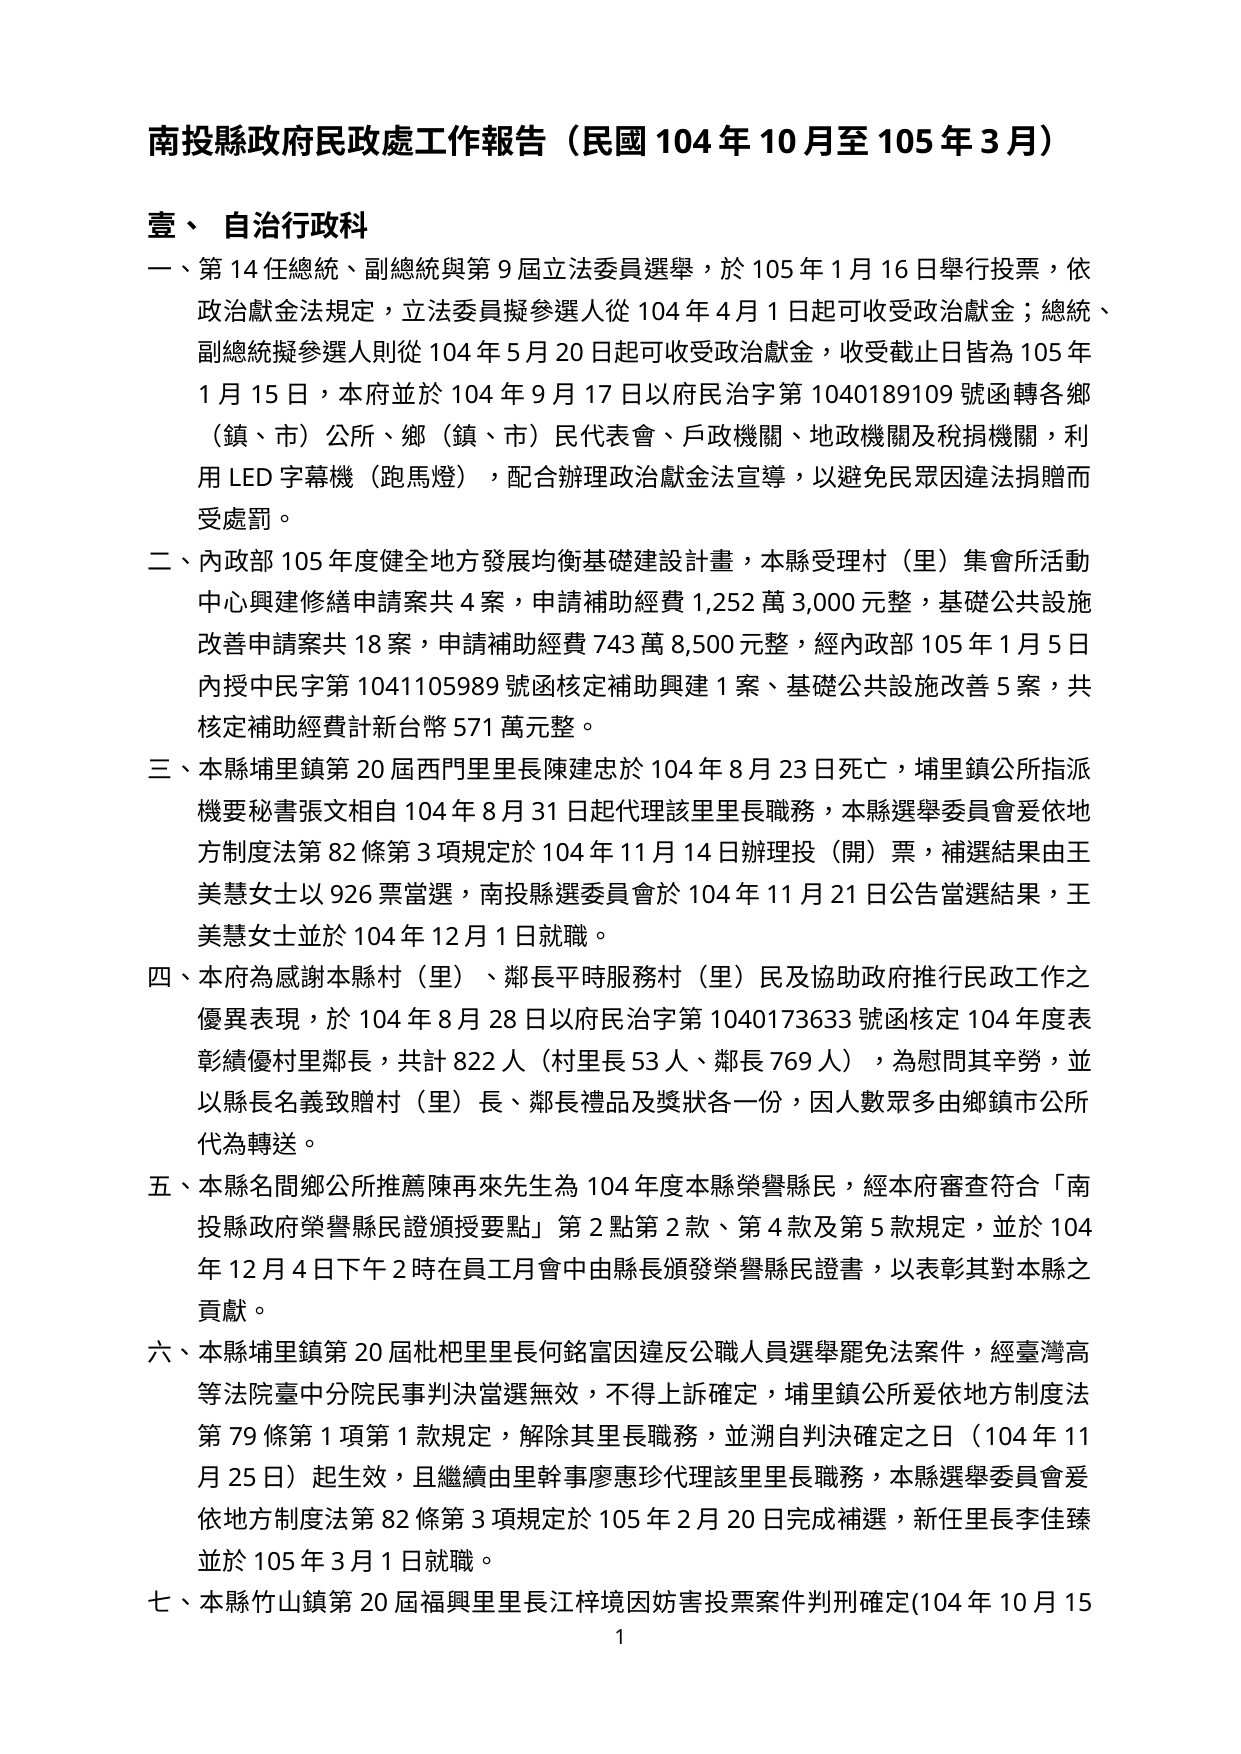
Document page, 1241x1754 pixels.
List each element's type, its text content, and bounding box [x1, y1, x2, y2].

text 七、本縣竹山鎮第20屆福興里里長江梓境因妨害投票案件判刑確定(104年10月15 [148, 1578, 1092, 1620]
list 自治行政科 [148, 203, 1092, 245]
text 六、本縣埔里鎮第20屆枇杷里里長何銘富因違反公職人員選舉罷免法案件，經臺灣高等法院臺中分院民事判決當選無效，不得上訴確定，埔里鎮公所爰依地方制度法第79條第1項第1款規定，解除其里長職務，並溯自判決確定之日（104年11月25日）起生效，且繼續由里幹事廖惠珍代理該里里長職務，本縣選舉委員會爰依地方制度法第82條第3項規定於105年2月20日完成補選，新任里長李佳臻並於105年3月1日就職。 [148, 1328, 1092, 1578]
text 四、本府為感謝本縣村（里）、鄰長平時服務村（里）民及協助政府推行民政工作之優異表現，於104年8月28日以府民治字第1040173633號函核定104年度表彰績優村里鄰長，共計822人（村里長53人、鄰長769人），為慰問其辛勞，並以縣長名義致贈村（里）長、鄰長禮品及獎狀各一份，因人數眾多由鄉鎮市公所代為轉送。 [148, 953, 1092, 1162]
text 五、本縣名間鄉公所推薦陳再來先生為104年度本縣榮譽縣民，經本府審查符合「南投縣政府榮譽縣民證頒授要點」第2點第2款、第4款及第5款規定，並於104年12月4日下午2時在員工月會中由縣長頒發榮譽縣民證書，以表彰其對本縣之貢獻。 [148, 1162, 1092, 1328]
text 二、內政部105年度健全地方發展均衡基礎建設計畫，本縣受理村（里）集會所活動中心興建修繕申請案共4案，申請補助經費1,252萬3,000元整，基礎公共設施改善申請案共18案，申請補助經費743萬8,500元整，經內政部105年1月5日內授中民字第1041105989號函核定補助興建1案、基礎公共設施改善5案，共核定補助經費計新台幣571萬元整。 [148, 537, 1092, 745]
text 一、第14任總統、副總統與第9屆立法委員選舉，於105年1月16日舉行投票，依政治獻金法規定，立法委員擬參選人從104年4月1日起可收受政治獻金；總統、副總統擬參選人則從104年5月20日起可收受政治獻金，收受截止日皆為105年1月15日，本府並於104年9月17日以府民治字第1040189109號函轉各鄉（鎮、市）公所、鄉（鎮、市）民代表會、戶政機關、地政機關及稅捐機關，利用LED字幕機（跑馬燈），配合辦理政治獻金法宣導，以避免民眾因違法捐贈而受處罰。 [148, 245, 1092, 537]
text 南投縣政府民政處工作報告（民國104年10月至105年3月） [148, 120, 1092, 162]
text 三、本縣埔里鎮第20屆西門里里長陳建忠於104年8月23日死亡，埔里鎮公所指派機要秘書張文相自104年8月31日起代理該里里長職務，本縣選舉委員會爰依地方制度法第82條第3項規定於104年11月14日辦理投（開）票，補選結果由王美慧女士以926票當選，南投縣選委員會於104年11月21日公告當選結果，王美慧女士並於104年12月1日就職。 [148, 745, 1092, 953]
